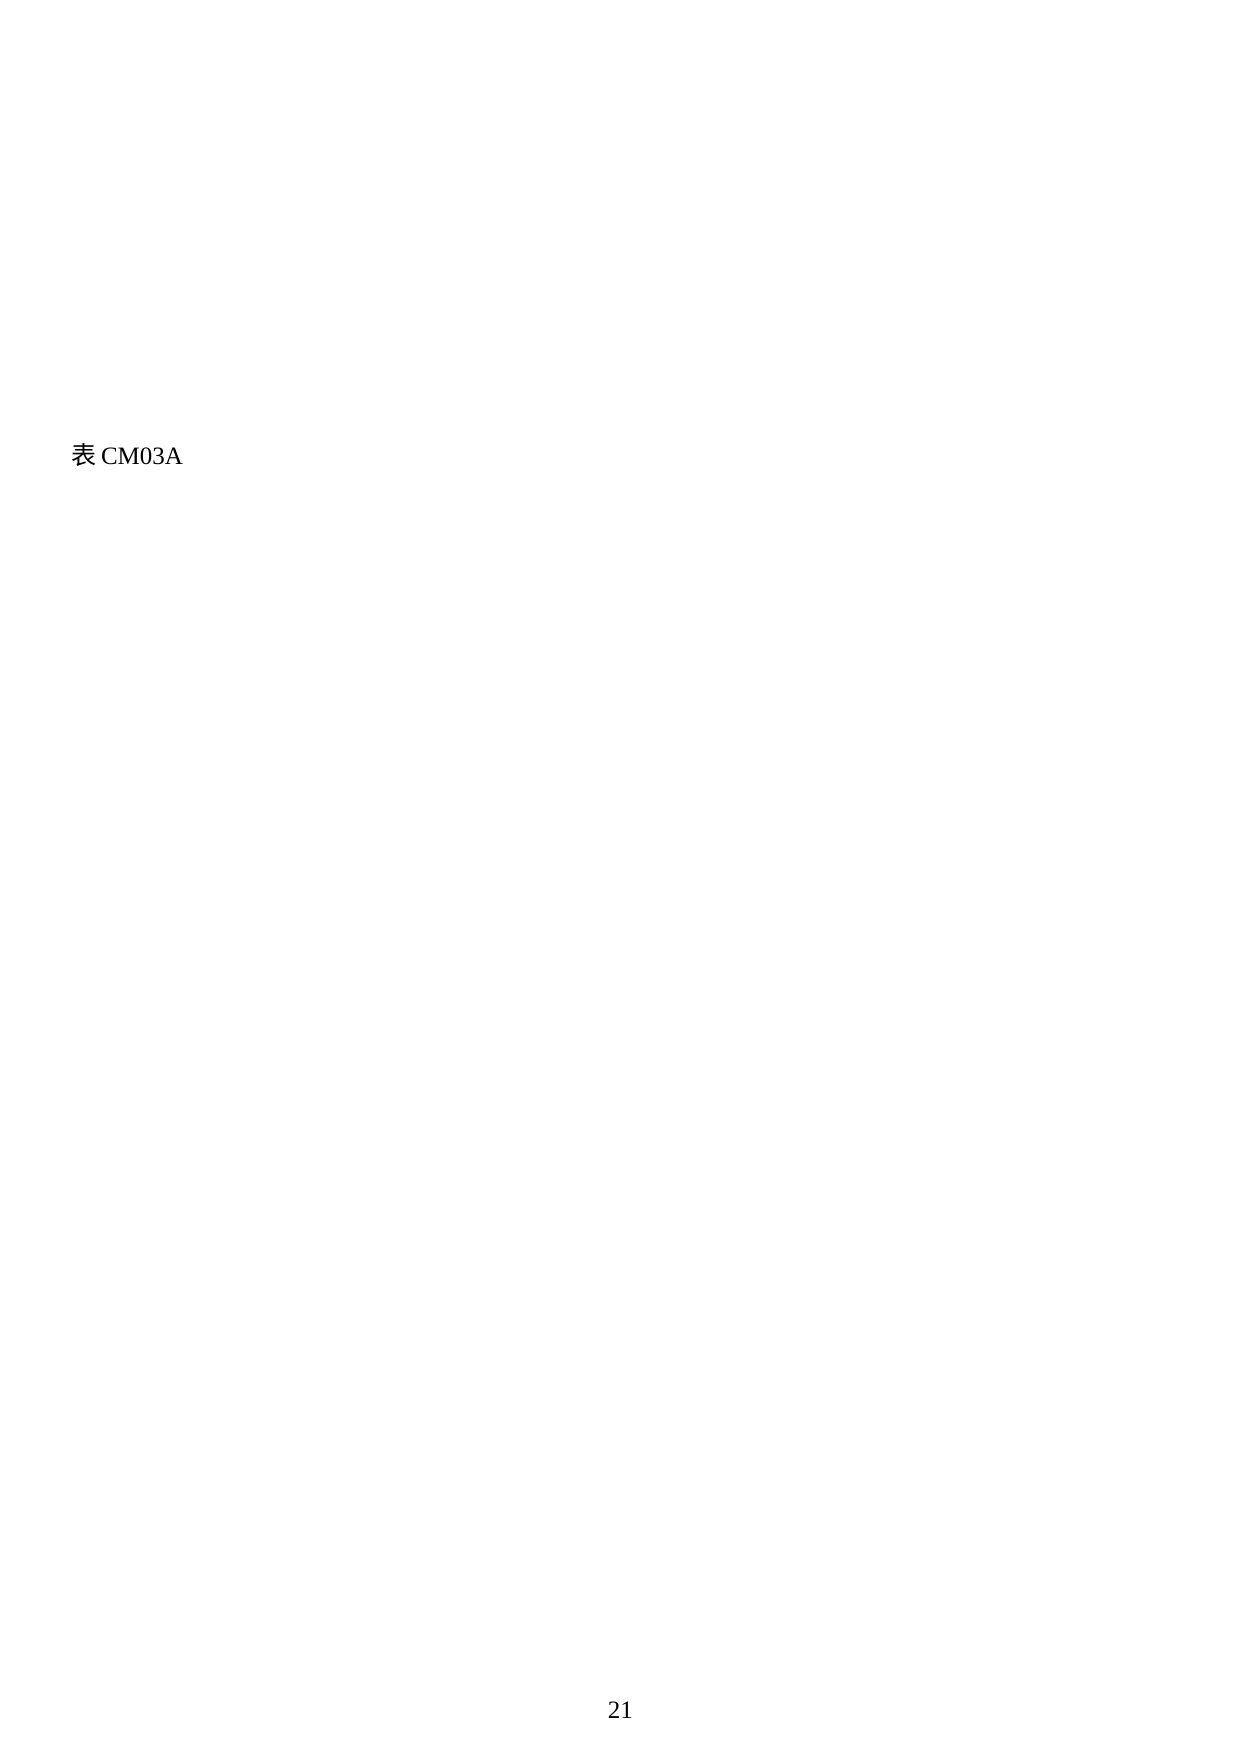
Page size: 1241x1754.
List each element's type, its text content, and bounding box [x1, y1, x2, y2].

text 表CM03A [71, 412, 1169, 475]
